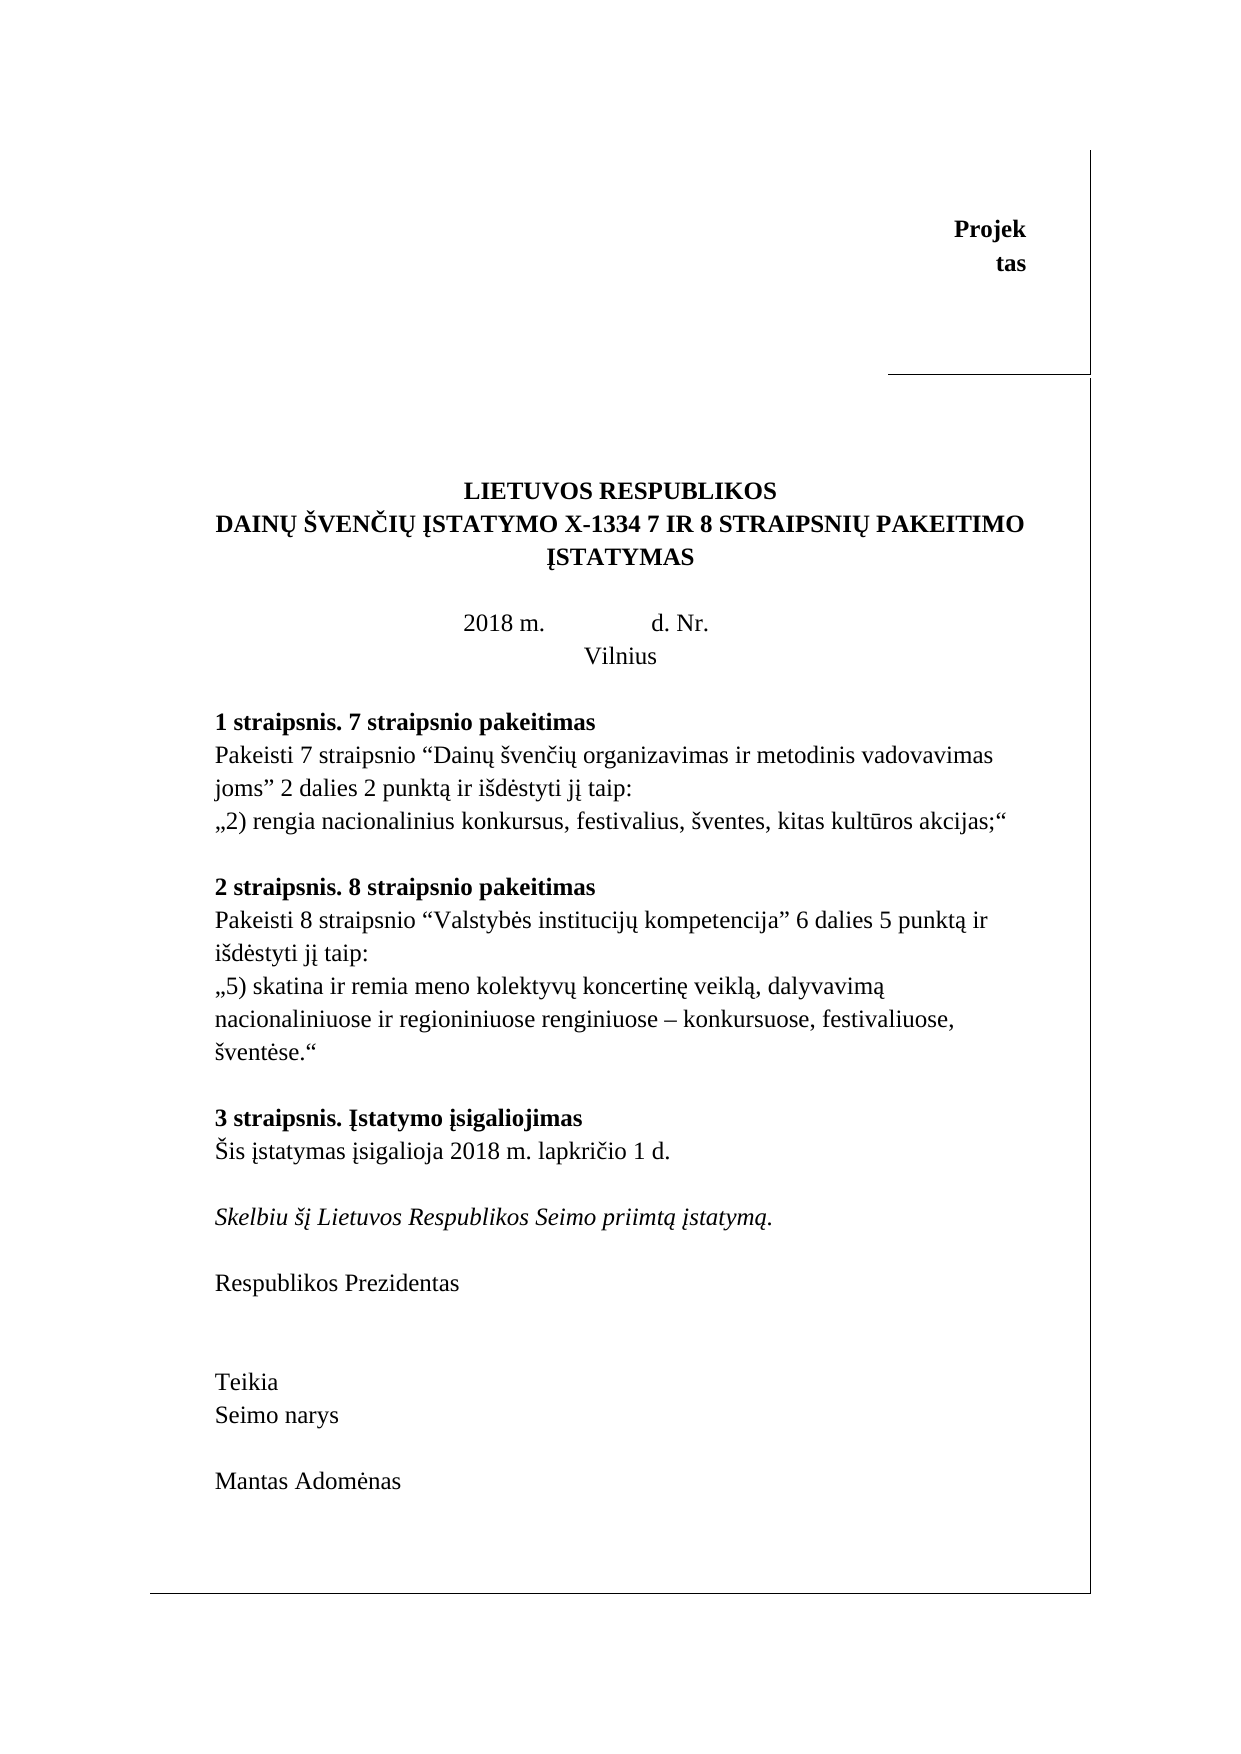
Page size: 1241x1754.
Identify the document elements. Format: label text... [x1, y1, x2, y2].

text LIETUVOS RESPUBLIKOS [150, 411, 1091, 444]
text „5) skatina ir remia meno kolektyvų koncertinę veiklą, dalyvavimą nacionaliniuose ir regioniniuose renginiuose – konkursuose, festivaliuose, šventėse.“ [150, 907, 1091, 1039]
text Pakeisti 8 straipsnio “Valstybės institucijų kompetencija” 6 dalies 5 punktą ir išdėstyti jį taip: [150, 841, 1091, 907]
text Šis įstatymas įsigalioja 2018 m. lapkričio 1 d. [150, 1072, 1091, 1138]
text Respublikos Prezidentas [150, 1204, 1091, 1297]
text 1 straipsnis. 7 straipsnio pakeitimas [150, 642, 1091, 675]
text 2 straipsnis. 8 straipsnio pakeitimas [150, 807, 1091, 841]
text 3 straipsnis. Įstatymo įsigaliojimas [150, 1039, 1091, 1072]
text DAINŲ ŠVENČIŲ ĮSTATYMO X-1334 7 IR 8 STRAIPSNIŲ PAKEITIMO ĮSTATYMAS [150, 444, 1091, 543]
text „2) rengia nacionalinius konkursus, festivalius, šventes, kitas kultūros akcijas;“ [150, 741, 1091, 807]
text Projektas [887, 150, 1090, 276]
text Pakeisti 7 straipsnio “Dainų švenčių organizavimas ir metodinis vadovavimas joms” 2 dalies 2 punktą ir išdėstyti jį taip: [150, 675, 1091, 741]
text Vilnius [150, 576, 1091, 642]
text 2018 m. d. Nr. [150, 543, 1091, 576]
text Mantas Adomėnas [150, 1402, 1091, 1495]
text Seimo narys [150, 1336, 1091, 1402]
text Skelbiu šį Lietuvos Respublikos Seimo priimtą įstatymą. [150, 1138, 1091, 1204]
text Teikia [150, 1303, 1091, 1336]
